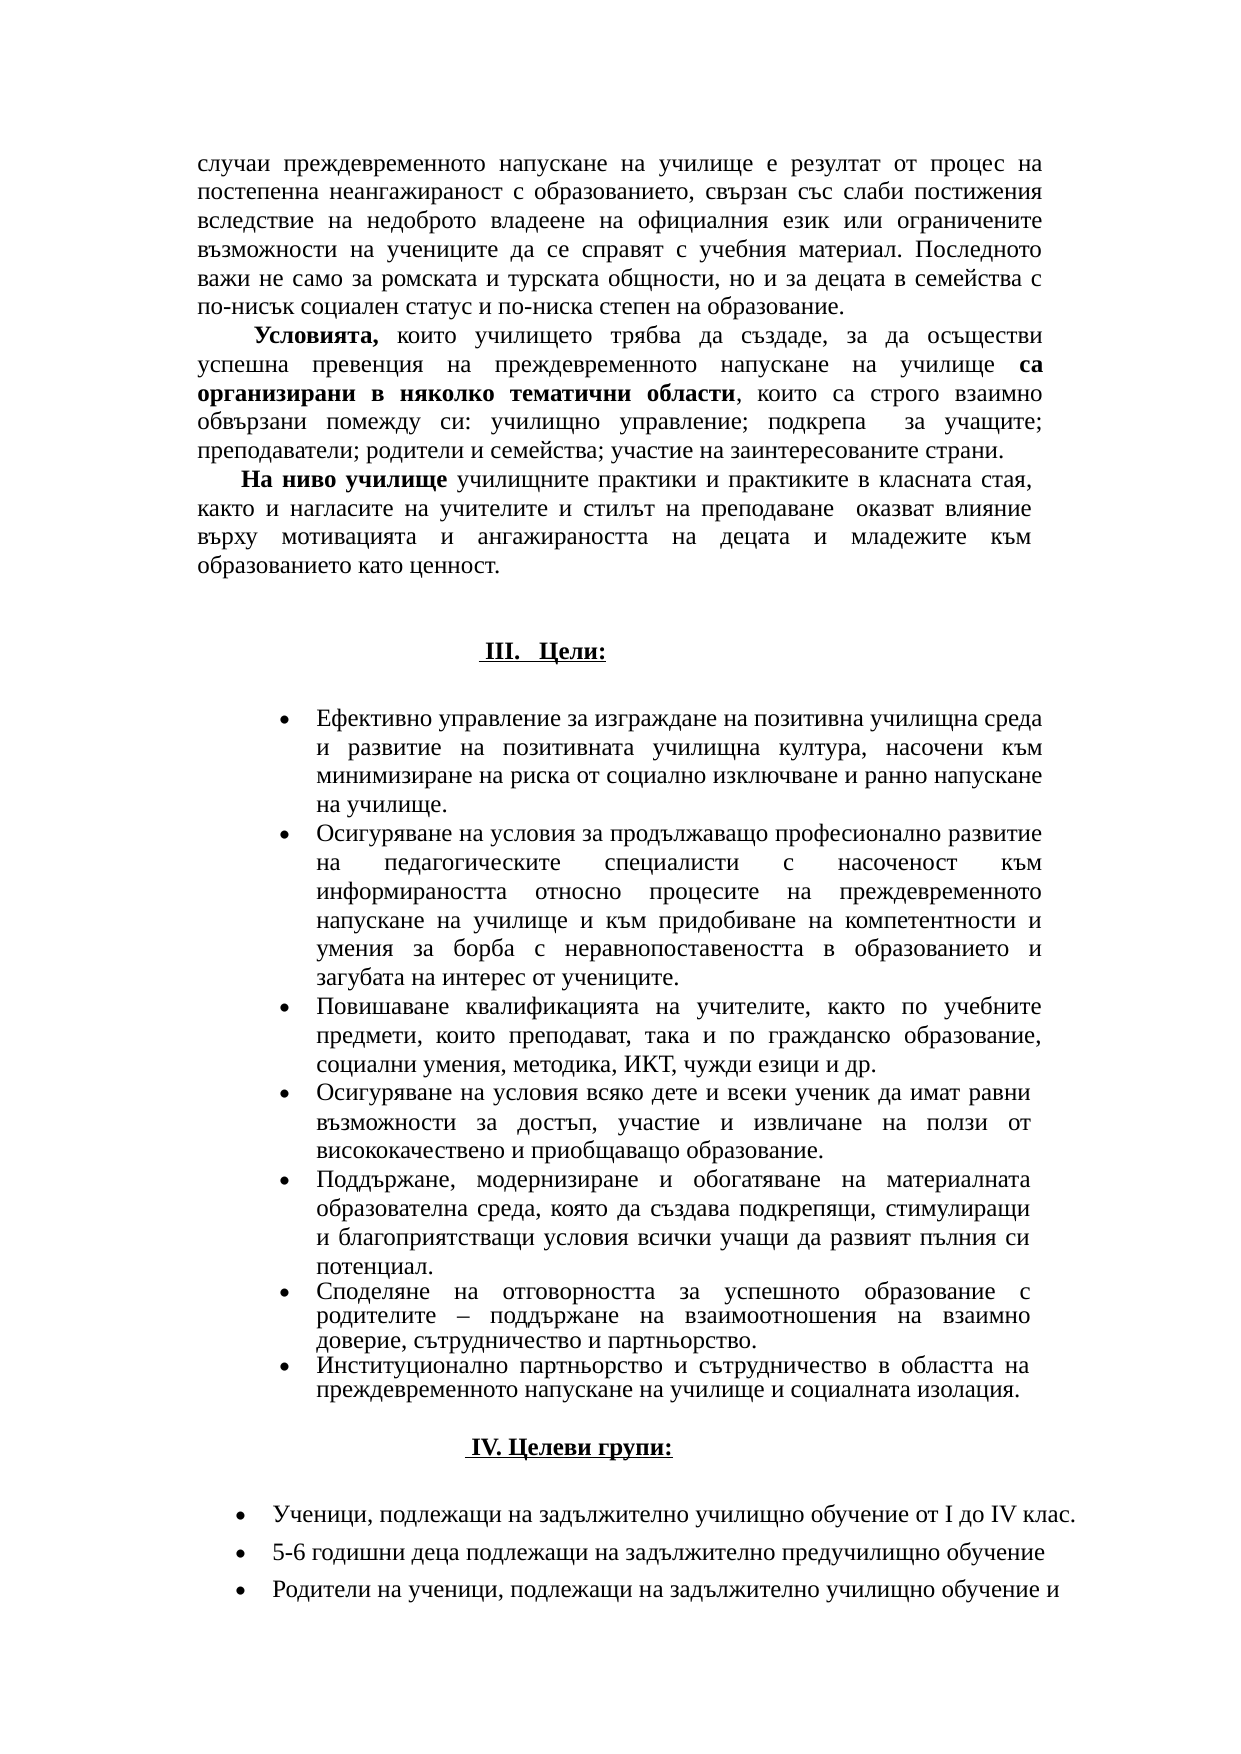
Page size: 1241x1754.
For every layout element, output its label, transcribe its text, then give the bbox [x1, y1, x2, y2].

text ІV. Целеви групи: [148, 1432, 989, 1460]
list Родители на ученици, подлежащи на задължително училищно обучение и обществеността. [234, 1574, 1093, 1603]
list Ученици, подлежащи на задължително училищно обучение от І до IV клас. [234, 1499, 1093, 1528]
text ІІІ. Цели: [148, 636, 937, 664]
text На ниво училище училищните практики и практиките в класната стая, както и нагласите на учителите и стилът на преподаване оказват влияние върху мотивацията и ангажираността на децата и младежите към образованието като ценност. [197, 464, 1033, 579]
list Споделяне на отговорността за успешното образование с родителите – поддържане на взаимоотношения на взаимно доверие, сътрудничество и партньорство. [278, 1280, 1031, 1353]
list Ефективно управление за изграждане на позитивна училищна среда и развитие на позитивната училищна култура, насочени към минимизиране на риска от социално изключване и ранно напускане на училище. [278, 703, 1043, 818]
text Условията, които училището трябва да създаде, за да осъществи успешна превенция на преждевременното напускане на училище са организирани в няколко тематични области, които са строго взаимно обвързани помежду си: училищно управление; подкрепа за учащите; преподаватели; родители и семейства; участие на заинтересованите страни. [197, 320, 1043, 464]
list Осигуряване на условия за продължаващо професионално развитие на педагогическите специалисти с насоченост към информираността относно процесите на преждевременното напускане на училище и към придобиване на компетентности и умения за борба с неравнопоставеността в образованието и загубата на интерес от учениците. [278, 818, 1042, 991]
text случаи преждевременното напускане на училище е резултат от процес на постепенна неангажираност с образованието, свързан със слаби постижения вследствие на недоброто владеене на официалния език или ограничените възможности на учениците да се справят с учебния материал. Последното важи не само за ромската и турската общности, но и за децата в семейства с по-нисък социален статус и по-ниска степен на образование. [197, 148, 1043, 320]
list Осигуряване на условия всяко дете и всеки ученик да имат равни възможности за достъп, участие и извличане на ползи от висококачествено и приобщаващо образование. [278, 1077, 1032, 1164]
list Повишаване квалификацията на учителите, както по учебните предмети, които преподават, така и по гражданско образование, социални умения, методика, ИКТ, чужди езици и др. [278, 991, 1042, 1077]
list 5-6 годишни деца подлежащи на задължително предучилищно обучение [234, 1537, 1093, 1566]
list Институционално партньорство и сътрудничество в областта на преждевременното напускане на училище и социалната изолация. [278, 1353, 1030, 1403]
list Поддържане, модернизиране и обогатяване на материалната образователна среда, която да създава подкрепящи, стимулиращи и благоприятстващи условия всички учащи да развият пълния си потенциал. [278, 1164, 1031, 1279]
